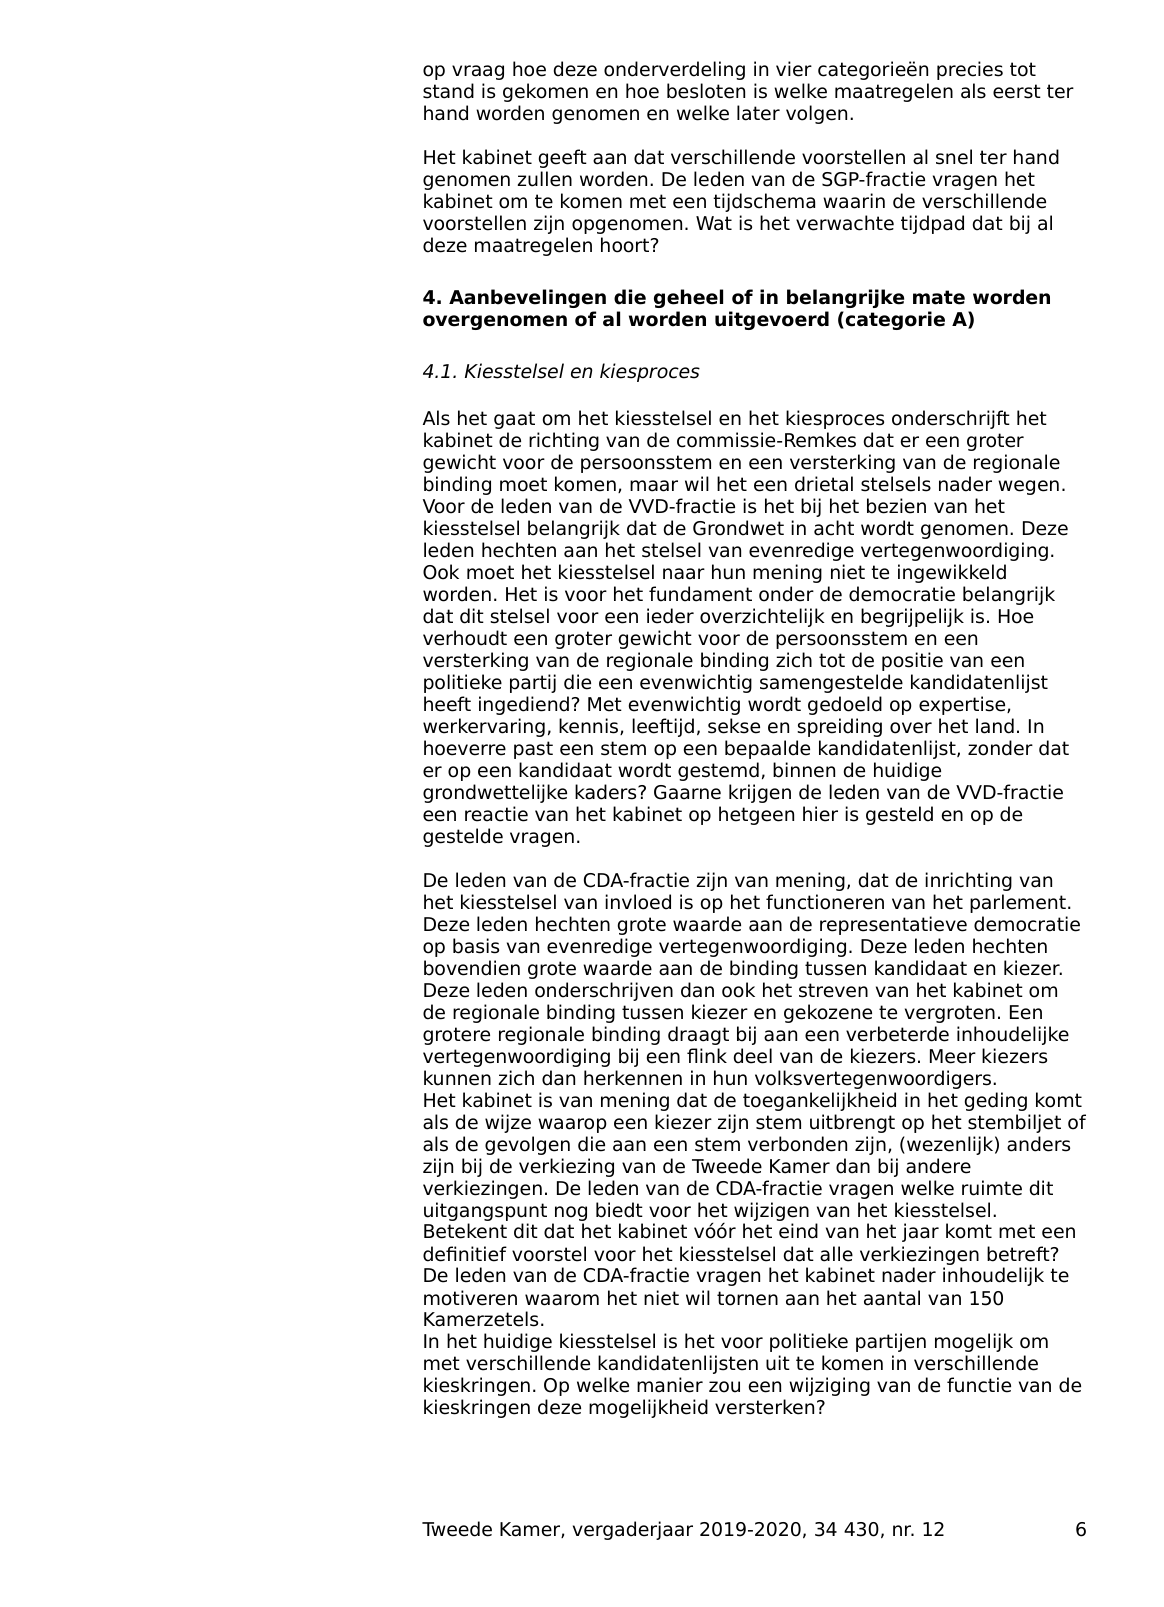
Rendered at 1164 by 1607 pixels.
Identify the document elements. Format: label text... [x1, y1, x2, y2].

text In het huidige kiesstelsel is het voor politieke partijen mogelijk om met verschillende kandidatenlijsten uit te komen in verschillende kieskringen. Op welke manier zou een wijziging van de functie van de kieskringen deze mogelijkheid versterken? [422, 1331, 1087, 1419]
text Het kabinet geeft aan dat verschillende voorstellen al snel ter hand genomen zullen worden. De leden van de SGP-fractie vragen het kabinet om te komen met een tijdschema waarin de verschillende voorstellen zijn opgenomen. Wat is het verwachte tijdpad dat bij al deze maatregelen hoort? [422, 147, 1087, 257]
subtitle 4.1. Kiesstelsel en kiesproces [422, 361, 1087, 383]
text Het kabinet is van mening dat de toegankelijkheid in het geding komt als de wijze waarop een kiezer zijn stem uitbrengt op het stembiljet of als de gevolgen die aan een stem verbonden zijn, (wezenlijk) anders zijn bij de verkiezing van de Tweede Kamer dan bij andere verkiezingen. De leden van de CDA-fractie vragen welke ruimte dit uitgangspunt nog biedt voor het wijzigen van het kiesstelsel. Betekent dit dat het kabinet vóór het eind van het jaar komt met een definitief voorstel voor het kiesstelsel dat alle verkiezingen betreft? [422, 1089, 1087, 1265]
text De leden van de CDA-fractie zijn van mening, dat de inrichting van het kiesstelsel van invloed is op het functioneren van het parlement. Deze leden hechten grote waarde aan de representatieve democratie op basis van evenredige vertegenwoordiging. Deze leden hechten bovendien grote waarde aan de binding tussen kandidaat en kiezer. Deze leden onderschrijven dan ook het streven van het kabinet om de regionale binding tussen kiezer en gekozene te vergroten. Een grotere regionale binding draagt bij aan een verbeterde inhoudelijke vertegenwoordiging bij een flink deel van de kiezers. Meer kiezers kunnen zich dan herkennen in hun volksvertegenwoordigers. [422, 870, 1087, 1089]
subtitle 4. Aanbevelingen die geheel of in belangrijke mate worden overgenomen of al worden uitgevoerd (categorie A) [422, 287, 1087, 331]
text op vraag hoe deze onderverdeling in vier categorieën precies tot stand is gekomen en hoe besloten is welke maatregelen als eerst ter hand worden genomen en welke later volgen. [422, 59, 1087, 125]
text De leden van de CDA-fractie vragen het kabinet nader inhoudelijk te motiveren waarom het niet wil tornen aan het aantal van 150 Kamerzetels. [422, 1265, 1087, 1331]
text Als het gaat om het kiesstelsel en het kiesproces onderschrijft het kabinet de richting van de commissie-Remkes dat er een groter gewicht voor de persoonsstem en een versterking van de regionale binding moet komen, maar wil het een drietal stelsels nader wegen. Voor de leden van de VVD-fractie is het bij het bezien van het kiesstelsel belangrijk dat de Grondwet in acht wordt genomen. Deze leden hechten aan het stelsel van evenredige vertegenwoordiging. Ook moet het kiesstelsel naar hun mening niet te ingewikkeld worden. Het is voor het fundament onder de democratie belangrijk dat dit stelsel voor een ieder overzichtelijk en begrijpelijk is. Hoe verhoudt een groter gewicht voor de persoonsstem en een versterking van de regionale binding zich tot de positie van een politieke partij die een evenwichtig samengestelde kandidatenlijst heeft ingediend? Met evenwichtig wordt gedoeld op expertise, werkervaring, kennis, leeftijd, sekse en spreiding over het land. In hoeverre past een stem op een bepaalde kandidatenlijst, zonder dat er op een kandidaat wordt gestemd, binnen de huidige grondwettelijke kaders? Gaarne krijgen de leden van de VVD-fractie een reactie van het kabinet op hetgeen hier is gesteld en op de gestelde vragen. [422, 408, 1087, 848]
